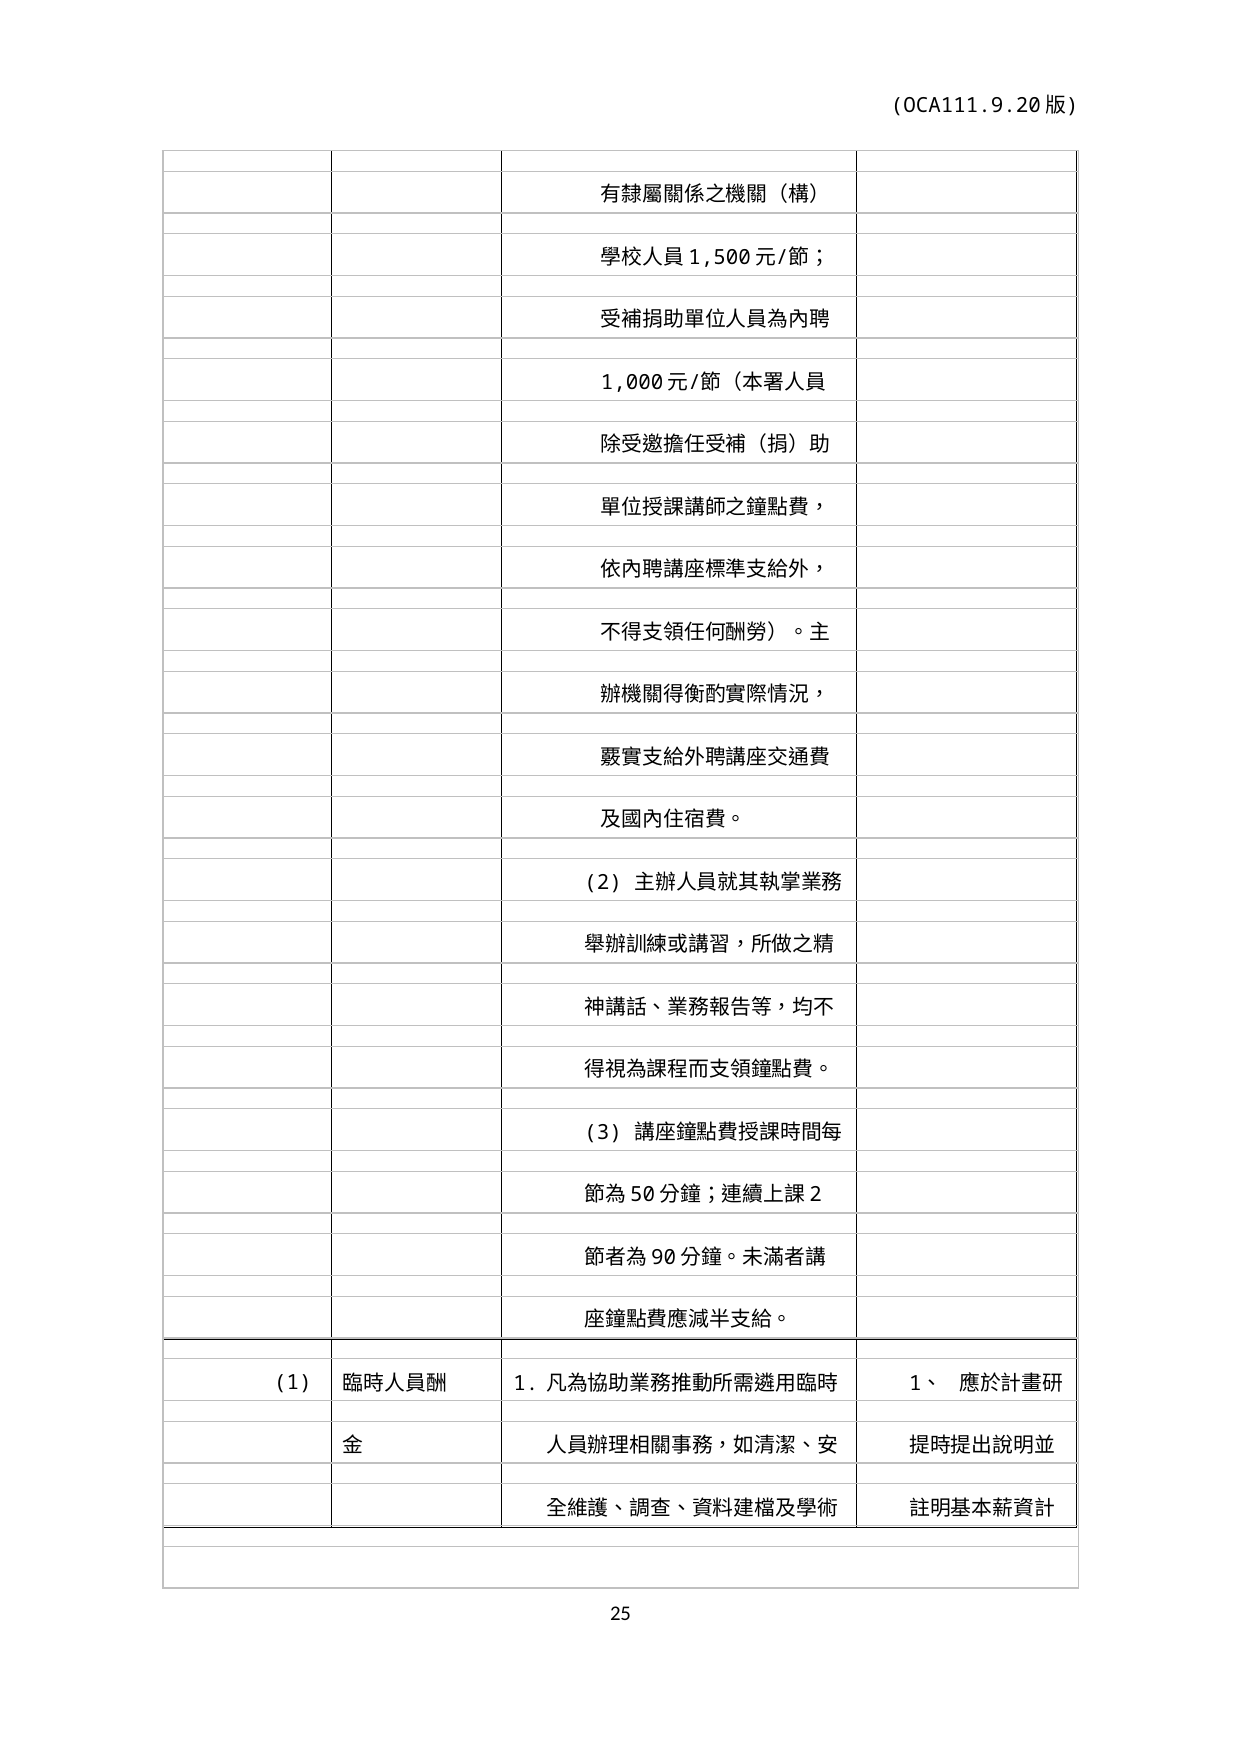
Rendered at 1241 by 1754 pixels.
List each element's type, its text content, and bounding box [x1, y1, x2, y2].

table_cell 凡公務所需辦理具專業性事務，並依作業量計算給付之費用，如出席會議、專業審查、演講或授課、撰稿、審稿、表演等屬之。 出席費:指委請專家、學者 出席機關學校相關會議提供專業諮詢意見所支給之出席費屬之。 上限2,500元/次，視會議諮詢性質及業務繁簡程度支給。核銷時檢附開會通知及會議簽到紀錄影本。 出席一般經常性之會議、受補（捐）助單位、本署人員及應邀機關指派出席之代表，不得支領出席費。 稿費：依中央政府各機關學校稿費支給基準辦理。 稿費：須檢附稿件影本，並於單據上註明字數，但撰寫本計畫之成果報告或發表之論文、受補（捐)助單位之訓詞或講稿或處理與本身業務（包括辦理補助計畫、委辦計畫及受補助計畫）有關文件資料（包括召開會議之資料）之撰稿、譯稿、編稿等工作、本署及受補（捐）助單位之人員，不得支給。 審查費：審查費之報銷需於單據上註明按件或按字（須列明字數）計支。本署及受補（捐）助單位之人員，不得支給。 講座鐘點費： 外聘專家學者上限2,000元/節；外聘與主辦或訓練機關（構）學校有隸屬關係之機關（構）學校人員1,500元/節；受補捐助單位人員為內聘1,000元/節（本署人員除受邀擔任受補（捐）助單位授課講師之鐘點費，依內聘講座標準支給外，不得支領任何酬勞）。主辦機關得衡酌實際情況，覈實支給外聘講座交通費及國內住宿費。 主辦人員就其執掌業務舉辦訓練或講習，所做之精神講話、業務報告等，均不得視為課程而支領鐘點費。 講座鐘點費授課時間每節為50分鐘；連續上課2節者為90分鐘。未滿者講座鐘點費應減半支給。 [502, 1172, 856, 1212]
table_cell [332, 1401, 501, 1421]
table_cell [164, 672, 331, 712]
table_cell [164, 547, 331, 587]
table_cell 凡公務所需辦理具專業性事務，並依作業量計算給付之費用，如出席會議、專業審查、演講或授課、撰稿、審稿、表演等屬之。 出席費:指委請專家、學者 出席機關學校相關會議提供專業諮詢意見所支給之出席費屬之。 上限2,500元/次，視會議諮詢性質及業務繁簡程度支給。核銷時檢附開會通知及會議簽到紀錄影本。 出席一般經常性之會議、受補（捐）助單位、本署人員及應邀機關指派出席之代表，不得支領出席費。 稿費：依中央政府各機關學校稿費支給基準辦理。 稿費：須檢附稿件影本，並於單據上註明字數，但撰寫本計畫之成果報告或發表之論文、受補（捐)助單位之訓詞或講稿或處理與本身業務（包括辦理補助計畫、委辦計畫及受補助計畫）有關文件資料（包括召開會議之資料）之撰稿、譯稿、編稿等工作、本署及受補（捐）助單位之人員，不得支給。 審查費：審查費之報銷需於單據上註明按件或按字（須列明字數）計支。本署及受補（捐）助單位之人員，不得支給。 講座鐘點費： 外聘專家學者上限2,000元/節；外聘與主辦或訓練機關（構）學校有隸屬關係之機關（構）學校人員1,500元/節；受補捐助單位人員為內聘1,000元/節（本署人員除受邀擔任受補（捐）助單位授課講師之鐘點費，依內聘講座標準支給外，不得支領任何酬勞）。主辦機關得衡酌實際情況，覈實支給外聘講座交通費及國內住宿費。 主辦人員就其執掌業務舉辦訓練或講習，所做之精神講話、業務報告等，均不得視為課程而支領鐘點費。 講座鐘點費授課時間每節為50分鐘；連續上課2節者為90分鐘。未滿者講座鐘點費應減半支給。 [502, 1297, 856, 1337]
table_cell 凡公務所需辦理具專業性事務，並依作業量計算給付之費用，如出席會議、專業審查、演講或授課、撰稿、審稿、表演等屬之。 出席費:指委請專家、學者 出席機關學校相關會議提供專業諮詢意見所支給之出席費屬之。 上限2,500元/次，視會議諮詢性質及業務繁簡程度支給。核銷時檢附開會通知及會議簽到紀錄影本。 出席一般經常性之會議、受補（捐）助單位、本署人員及應邀機關指派出席之代表，不得支領出席費。 稿費：依中央政府各機關學校稿費支給基準辦理。 稿費：須檢附稿件影本，並於單據上註明字數，但撰寫本計畫之成果報告或發表之論文、受補（捐)助單位之訓詞或講稿或處理與本身業務（包括辦理補助計畫、委辦計畫及受補助計畫）有關文件資料（包括召開會議之資料）之撰稿、譯稿、編稿等工作、本署及受補（捐）助單位之人員，不得支給。 審查費：審查費之報銷需於單據上註明按件或按字（須列明字數）計支。本署及受補（捐）助單位之人員，不得支給。 講座鐘點費： 外聘專家學者上限2,000元/節；外聘與主辦或訓練機關（構）學校有隸屬關係之機關（構）學校人員1,500元/節；受補捐助單位人員為內聘1,000元/節（本署人員除受邀擔任受補（捐）助單位授課講師之鐘點費，依內聘講座標準支給外，不得支領任何酬勞）。主辦機關得衡酌實際情況，覈實支給外聘講座交通費及國內住宿費。 主辦人員就其執掌業務舉辦訓練或講習，所做之精神講話、業務報告等，均不得視為課程而支領鐘點費。 講座鐘點費授課時間每節為50分鐘；連續上課2節者為90分鐘。未滿者講座鐘點費應減半支給。 [502, 297, 856, 337]
table_cell [332, 1297, 501, 1337]
table_cell [164, 922, 331, 962]
table_cell 臨時人員酬 [332, 1359, 501, 1400]
table_cell [857, 984, 1076, 1025]
table_cell 應於計畫研提時提出說明並註明基本薪資計算基礎，依工作內容及性質核實編列。 請依規定自行辦理年度扣繳及所得申報事宜。 [857, 1422, 1076, 1462]
table_cell [164, 734, 331, 775]
table_cell [857, 1297, 1076, 1337]
table_cell 凡公務所需辦理具專業性事務，並依作業量計算給付之費用，如出席會議、專業審查、演講或授課、撰稿、審稿、表演等屬之。 出席費:指委請專家、學者 出席機關學校相關會議提供專業諮詢意見所支給之出席費屬之。 上限2,500元/次，視會議諮詢性質及業務繁簡程度支給。核銷時檢附開會通知及會議簽到紀錄影本。 出席一般經常性之會議、受補（捐）助單位、本署人員及應邀機關指派出席之代表，不得支領出席費。 稿費：依中央政府各機關學校稿費支給基準辦理。 稿費：須檢附稿件影本，並於單據上註明字數，但撰寫本計畫之成果報告或發表之論文、受補（捐)助單位之訓詞或講稿或處理與本身業務（包括辦理補助計畫、委辦計畫及受補助計畫）有關文件資料（包括召開會議之資料）之撰稿、譯稿、編稿等工作、本署及受補（捐）助單位之人員，不得支給。 審查費：審查費之報銷需於單據上註明按件或按字（須列明字數）計支。本署及受補（捐）助單位之人員，不得支給。 講座鐘點費： 外聘專家學者上限2,000元/節；外聘與主辦或訓練機關（構）學校有隸屬關係之機關（構）學校人員1,500元/節；受補捐助單位人員為內聘1,000元/節（本署人員除受邀擔任受補（捐）助單位授課講師之鐘點費，依內聘講座標準支給外，不得支領任何酬勞）。主辦機關得衡酌實際情況，覈實支給外聘講座交通費及國內住宿費。 主辦人員就其執掌業務舉辦訓練或講習，所做之精神講話、業務報告等，均不得視為課程而支領鐘點費。 講座鐘點費授課時間每節為50分鐘；連續上課2節者為90分鐘。未滿者講座鐘點費應減半支給。 [502, 984, 856, 1025]
table_cell [332, 359, 501, 400]
table_cell [164, 422, 331, 462]
table_cell [164, 1401, 331, 1421]
table_cell [332, 297, 501, 337]
table_cell [332, 234, 501, 275]
table_cell [332, 859, 501, 900]
table_cell [332, 589, 501, 608]
table_cell 凡公務所需辦理具專業性事務，並依作業量計算給付之費用，如出席會議、專業審查、演講或授課、撰稿、審稿、表演等屬之。 出席費:指委請專家、學者 出席機關學校相關會議提供專業諮詢意見所支給之出席費屬之。 上限2,500元/次，視會議諮詢性質及業務繁簡程度支給。核銷時檢附開會通知及會議簽到紀錄影本。 出席一般經常性之會議、受補（捐）助單位、本署人員及應邀機關指派出席之代表，不得支領出席費。 稿費：依中央政府各機關學校稿費支給基準辦理。 稿費：須檢附稿件影本，並於單據上註明字數，但撰寫本計畫之成果報告或發表之論文、受補（捐)助單位之訓詞或講稿或處理與本身業務（包括辦理補助計畫、委辦計畫及受補助計畫）有關文件資料（包括召開會議之資料）之撰稿、譯稿、編稿等工作、本署及受補（捐）助單位之人員，不得支給。 審查費：審查費之報銷需於單據上註明按件或按字（須列明字數）計支。本署及受補（捐）助單位之人員，不得支給。 講座鐘點費： 外聘專家學者上限2,000元/節；外聘與主辦或訓練機關（構）學校有隸屬關係之機關（構）學校人員1,500元/節；受補捐助單位人員為內聘1,000元/節（本署人員除受邀擔任受補（捐）助單位授課講師之鐘點費，依內聘講座標準支給外，不得支領任何酬勞）。主辦機關得衡酌實際情況，覈實支給外聘講座交通費及國內住宿費。 主辦人員就其執掌業務舉辦訓練或講習，所做之精神講話、業務報告等，均不得視為課程而支領鐘點費。 講座鐘點費授課時間每節為50分鐘；連續上課2節者為90分鐘。未滿者講座鐘點費應減半支給。 [502, 609, 856, 650]
table_cell [332, 1340, 501, 1358]
table_cell [857, 484, 1076, 525]
table_cell [332, 1234, 501, 1275]
table_cell 凡公務所需辦理具專業性事務，並依作業量計算給付之費用，如出席會議、專業審查、演講或授課、撰稿、審稿、表演等屬之。 出席費:指委請專家、學者 出席機關學校相關會議提供專業諮詢意見所支給之出席費屬之。 上限2,500元/次，視會議諮詢性質及業務繁簡程度支給。核銷時檢附開會通知及會議簽到紀錄影本。 出席一般經常性之會議、受補（捐）助單位、本署人員及應邀機關指派出席之代表，不得支領出席費。 稿費：依中央政府各機關學校稿費支給基準辦理。 稿費：須檢附稿件影本，並於單據上註明字數，但撰寫本計畫之成果報告或發表之論文、受補（捐)助單位之訓詞或講稿或處理與本身業務（包括辦理補助計畫、委辦計畫及受補助計畫）有關文件資料（包括召開會議之資料）之撰稿、譯稿、編稿等工作、本署及受補（捐）助單位之人員，不得支給。 審查費：審查費之報銷需於單據上註明按件或按字（須列明字數）計支。本署及受補（捐）助單位之人員，不得支給。 講座鐘點費： 外聘專家學者上限2,000元/節；外聘與主辦或訓練機關（構）學校有隸屬關係之機關（構）學校人員1,500元/節；受補捐助單位人員為內聘1,000元/節（本署人員除受邀擔任受補（捐）助單位授課講師之鐘點費，依內聘講座標準支給外，不得支領任何酬勞）。主辦機關得衡酌實際情況，覈實支給外聘講座交通費及國內住宿費。 主辦人員就其執掌業務舉辦訓練或講習，所做之精神講話、業務報告等，均不得視為課程而支領鐘點費。 講座鐘點費授課時間每節為50分鐘；連續上課2節者為90分鐘。未滿者講座鐘點費應減半支給。 [502, 1109, 856, 1150]
table_cell [332, 839, 501, 858]
table_cell [857, 776, 1076, 796]
table_cell [164, 776, 331, 796]
table_cell [857, 1151, 1076, 1171]
table_cell [332, 1214, 501, 1233]
table_cell [164, 714, 331, 733]
table_cell [164, 526, 331, 546]
table_cell [164, 609, 331, 650]
table_cell [857, 797, 1076, 837]
table_cell [857, 339, 1076, 358]
table_cell [332, 214, 501, 233]
table_cell 凡為協助業務推動所需遴用臨時人員辦理相關事務，如清潔、安全維護、調查、資料建檔及學術研究等工作所給付之費用屬之。 薪資不得低於勞動基準法所訂之最低基本工資或時薪標準。 核銷時應檢附工資收據或印領清冊，詳細註明供作日期及內容，並應檢附臨時雇工出勤紀錄，且須經由受補（捐）助單位權責人員簽署證明。 補（捐）助計畫之業務推動屬受補（捐）助單位之本職工作，受補（捐）助單位人員不得支領。 [502, 1359, 856, 1400]
table_cell 凡公務所需辦理具專業性事務，並依作業量計算給付之費用，如出席會議、專業審查、演講或授課、撰稿、審稿、表演等屬之。 出席費:指委請專家、學者 出席機關學校相關會議提供專業諮詢意見所支給之出席費屬之。 上限2,500元/次，視會議諮詢性質及業務繁簡程度支給。核銷時檢附開會通知及會議簽到紀錄影本。 出席一般經常性之會議、受補（捐）助單位、本署人員及應邀機關指派出席之代表，不得支領出席費。 稿費：依中央政府各機關學校稿費支給基準辦理。 稿費：須檢附稿件影本，並於單據上註明字數，但撰寫本計畫之成果報告或發表之論文、受補（捐)助單位之訓詞或講稿或處理與本身業務（包括辦理補助計畫、委辦計畫及受補助計畫）有關文件資料（包括召開會議之資料）之撰稿、譯稿、編稿等工作、本署及受補（捐）助單位之人員，不得支給。 審查費：審查費之報銷需於單據上註明按件或按字（須列明字數）計支。本署及受補（捐）助單位之人員，不得支給。 講座鐘點費： 外聘專家學者上限2,000元/節；外聘與主辦或訓練機關（構）學校有隸屬關係之機關（構）學校人員1,500元/節；受補捐助單位人員為內聘1,000元/節（本署人員除受邀擔任受補（捐）助單位授課講師之鐘點費，依內聘講座標準支給外，不得支領任何酬勞）。主辦機關得衡酌實際情況，覈實支給外聘講座交通費及國內住宿費。 主辦人員就其執掌業務舉辦訓練或講習，所做之精神講話、業務報告等，均不得視為課程而支領鐘點費。 講座鐘點費授課時間每節為50分鐘；連續上課2節者為90分鐘。未滿者講座鐘點費應減半支給。 [502, 1234, 856, 1275]
table_cell [332, 151, 501, 171]
table_cell [332, 422, 501, 462]
table_cell 凡公務所需辦理具專業性事務，並依作業量計算給付之費用，如出席會議、專業審查、演講或授課、撰稿、審稿、表演等屬之。 出席費:指委請專家、學者 出席機關學校相關會議提供專業諮詢意見所支給之出席費屬之。 上限2,500元/次，視會議諮詢性質及業務繁簡程度支給。核銷時檢附開會通知及會議簽到紀錄影本。 出席一般經常性之會議、受補（捐）助單位、本署人員及應邀機關指派出席之代表，不得支領出席費。 稿費：依中央政府各機關學校稿費支給基準辦理。 稿費：須檢附稿件影本，並於單據上註明字數，但撰寫本計畫之成果報告或發表之論文、受補（捐)助單位之訓詞或講稿或處理與本身業務（包括辦理補助計畫、委辦計畫及受補助計畫）有關文件資料（包括召開會議之資料）之撰稿、譯稿、編稿等工作、本署及受補（捐）助單位之人員，不得支給。 審查費：審查費之報銷需於單據上註明按件或按字（須列明字數）計支。本署及受補（捐）助單位之人員，不得支給。 講座鐘點費： 外聘專家學者上限2,000元/節；外聘與主辦或訓練機關（構）學校有隸屬關係之機關（構）學校人員1,500元/節；受補捐助單位人員為內聘1,000元/節（本署人員除受邀擔任受補（捐）助單位授課講師之鐘點費，依內聘講座標準支給外，不得支領任何酬勞）。主辦機關得衡酌實際情況，覈實支給外聘講座交通費及國內住宿費。 主辦人員就其執掌業務舉辦訓練或講習，所做之精神講話、業務報告等，均不得視為課程而支領鐘點費。 講座鐘點費授課時間每節為50分鐘；連續上課2節者為90分鐘。未滿者講座鐘點費應減半支給。 [502, 547, 856, 587]
table_cell [164, 1484, 331, 1525]
table_cell [164, 839, 331, 858]
table_cell [332, 901, 501, 921]
table_cell [164, 1151, 331, 1171]
table_cell [857, 1109, 1076, 1150]
table_cell [332, 964, 501, 983]
table_cell [857, 547, 1076, 587]
table_cell [857, 922, 1076, 962]
table_cell [164, 964, 331, 983]
table_cell [857, 526, 1076, 546]
table_cell 凡公務所需辦理具專業性事務，並依作業量計算給付之費用，如出席會議、專業審查、演講或授課、撰稿、審稿、表演等屬之。 出席費:指委請專家、學者 出席機關學校相關會議提供專業諮詢意見所支給之出席費屬之。 上限2,500元/次，視會議諮詢性質及業務繁簡程度支給。核銷時檢附開會通知及會議簽到紀錄影本。 出席一般經常性之會議、受補（捐）助單位、本署人員及應邀機關指派出席之代表，不得支領出席費。 稿費：依中央政府各機關學校稿費支給基準辦理。 稿費：須檢附稿件影本，並於單據上註明字數，但撰寫本計畫之成果報告或發表之論文、受補（捐)助單位之訓詞或講稿或處理與本身業務（包括辦理補助計畫、委辦計畫及受補助計畫）有關文件資料（包括召開會議之資料）之撰稿、譯稿、編稿等工作、本署及受補（捐）助單位之人員，不得支給。 審查費：審查費之報銷需於單據上註明按件或按字（須列明字數）計支。本署及受補（捐）助單位之人員，不得支給。 講座鐘點費： 外聘專家學者上限2,000元/節；外聘與主辦或訓練機關（構）學校有隸屬關係之機關（構）學校人員1,500元/節；受補捐助單位人員為內聘1,000元/節（本署人員除受邀擔任受補（捐）助單位授課講師之鐘點費，依內聘講座標準支給外，不得支領任何酬勞）。主辦機關得衡酌實際情況，覈實支給外聘講座交通費及國內住宿費。 主辦人員就其執掌業務舉辦訓練或講習，所做之精神講話、業務報告等，均不得視為課程而支領鐘點費。 講座鐘點費授課時間每節為50分鐘；連續上課2節者為90分鐘。未滿者講座鐘點費應減半支給。 [502, 922, 856, 962]
table_cell 凡公務所需辦理具專業性事務，並依作業量計算給付之費用，如出席會議、專業審查、演講或授課、撰稿、審稿、表演等屬之。 出席費:指委請專家、學者 出席機關學校相關會議提供專業諮詢意見所支給之出席費屬之。 上限2,500元/次，視會議諮詢性質及業務繁簡程度支給。核銷時檢附開會通知及會議簽到紀錄影本。 出席一般經常性之會議、受補（捐）助單位、本署人員及應邀機關指派出席之代表，不得支領出席費。 稿費：依中央政府各機關學校稿費支給基準辦理。 稿費：須檢附稿件影本，並於單據上註明字數，但撰寫本計畫之成果報告或發表之論文、受補（捐)助單位之訓詞或講稿或處理與本身業務（包括辦理補助計畫、委辦計畫及受補助計畫）有關文件資料（包括召開會議之資料）之撰稿、譯稿、編稿等工作、本署及受補（捐）助單位之人員，不得支給。 審查費：審查費之報銷需於單據上註明按件或按字（須列明字數）計支。本署及受補（捐）助單位之人員，不得支給。 講座鐘點費： 外聘專家學者上限2,000元/節；外聘與主辦或訓練機關（構）學校有隸屬關係之機關（構）學校人員1,500元/節；受補捐助單位人員為內聘1,000元/節（本署人員除受邀擔任受補（捐）助單位授課講師之鐘點費，依內聘講座標準支給外，不得支領任何酬勞）。主辦機關得衡酌實際情況，覈實支給外聘講座交通費及國內住宿費。 主辦人員就其執掌業務舉辦訓練或講習，所做之精神講話、業務報告等，均不得視為課程而支領鐘點費。 講座鐘點費授課時間每節為50分鐘；連續上課2節者為90分鐘。未滿者講座鐘點費應減半支給。 [502, 359, 856, 400]
table_cell [332, 547, 501, 587]
table_cell [857, 651, 1076, 671]
table_cell 凡公務所需辦理具專業性事務，並依作業量計算給付之費用，如出席會議、專業審查、演講或授課、撰稿、審稿、表演等屬之。 出席費:指委請專家、學者 出席機關學校相關會議提供專業諮詢意見所支給之出席費屬之。 上限2,500元/次，視會議諮詢性質及業務繁簡程度支給。核銷時檢附開會通知及會議簽到紀錄影本。 出席一般經常性之會議、受補（捐）助單位、本署人員及應邀機關指派出席之代表，不得支領出席費。 稿費：依中央政府各機關學校稿費支給基準辦理。 稿費：須檢附稿件影本，並於單據上註明字數，但撰寫本計畫之成果報告或發表之論文、受補（捐)助單位之訓詞或講稿或處理與本身業務（包括辦理補助計畫、委辦計畫及受補助計畫）有關文件資料（包括召開會議之資料）之撰稿、譯稿、編稿等工作、本署及受補（捐）助單位之人員，不得支給。 審查費：審查費之報銷需於單據上註明按件或按字（須列明字數）計支。本署及受補（捐）助單位之人員，不得支給。 講座鐘點費： 外聘專家學者上限2,000元/節；外聘與主辦或訓練機關（構）學校有隸屬關係之機關（構）學校人員1,500元/節；受補捐助單位人員為內聘1,000元/節（本署人員除受邀擔任受補（捐）助單位授課講師之鐘點費，依內聘講座標準支給外，不得支領任何酬勞）。主辦機關得衡酌實際情況，覈實支給外聘講座交通費及國內住宿費。 主辦人員就其執掌業務舉辦訓練或講習，所做之精神講話、業務報告等，均不得視為課程而支領鐘點費。 講座鐘點費授課時間每節為50分鐘；連續上課2節者為90分鐘。未滿者講座鐘點費應減半支給。 [502, 672, 856, 712]
table_cell [332, 651, 501, 671]
table_cell [332, 401, 501, 421]
table_cell [164, 234, 331, 275]
table_cell [332, 484, 501, 525]
table_cell [857, 609, 1076, 650]
table_cell [332, 1172, 501, 1212]
table_cell 凡為協助業務推動所需遴用臨時人員辦理相關事務，如清潔、安全維護、調查、資料建檔及學術研究等工作所給付之費用屬之。 薪資不得低於勞動基準法所訂之最低基本工資或時薪標準。 核銷時應檢附工資收據或印領清冊，詳細註明供作日期及內容，並應檢附臨時雇工出勤紀錄，且須經由受補（捐）助單位權責人員簽署證明。 補（捐）助計畫之業務推動屬受補（捐）助單位之本職工作，受補（捐）助單位人員不得支領。 [502, 1422, 856, 1462]
table_cell [164, 297, 331, 337]
table_cell [164, 1234, 331, 1275]
table_cell [857, 276, 1076, 296]
table_cell [164, 1359, 331, 1400]
table_cell [857, 1234, 1076, 1275]
table_cell [857, 297, 1076, 337]
table_cell [332, 1276, 501, 1296]
table_cell [164, 214, 331, 233]
table_cell [857, 714, 1076, 733]
table_cell 凡公務所需辦理具專業性事務，並依作業量計算給付之費用，如出席會議、專業審查、演講或授課、撰稿、審稿、表演等屬之。 出席費:指委請專家、學者 出席機關學校相關會議提供專業諮詢意見所支給之出席費屬之。 上限2,500元/次，視會議諮詢性質及業務繁簡程度支給。核銷時檢附開會通知及會議簽到紀錄影本。 出席一般經常性之會議、受補（捐）助單位、本署人員及應邀機關指派出席之代表，不得支領出席費。 稿費：依中央政府各機關學校稿費支給基準辦理。 稿費：須檢附稿件影本，並於單據上註明字數，但撰寫本計畫之成果報告或發表之論文、受補（捐)助單位之訓詞或講稿或處理與本身業務（包括辦理補助計畫、委辦計畫及受補助計畫）有關文件資料（包括召開會議之資料）之撰稿、譯稿、編稿等工作、本署及受補（捐）助單位之人員，不得支給。 審查費：審查費之報銷需於單據上註明按件或按字（須列明字數）計支。本署及受補（捐）助單位之人員，不得支給。 講座鐘點費： 外聘專家學者上限2,000元/節；外聘與主辦或訓練機關（構）學校有隸屬關係之機關（構）學校人員1,500元/節；受補捐助單位人員為內聘1,000元/節（本署人員除受邀擔任受補（捐）助單位授課講師之鐘點費，依內聘講座標準支給外，不得支領任何酬勞）。主辦機關得衡酌實際情況，覈實支給外聘講座交通費及國內住宿費。 主辦人員就其執掌業務舉辦訓練或講習，所做之精神講話、業務報告等，均不得視為課程而支領鐘點費。 講座鐘點費授課時間每節為50分鐘；連續上課2節者為90分鐘。未滿者講座鐘點費應減半支給。 [502, 797, 856, 837]
table_cell [164, 1109, 331, 1150]
table_cell [164, 901, 331, 921]
table_cell [164, 1026, 331, 1046]
table_cell [332, 734, 501, 775]
table_cell [332, 339, 501, 358]
table_cell [332, 1047, 501, 1087]
table_cell [164, 1340, 331, 1358]
table_cell [857, 964, 1076, 983]
table_cell [332, 672, 501, 712]
table_cell [332, 1151, 501, 1171]
table_cell [857, 839, 1076, 858]
table_cell [332, 172, 501, 212]
table_cell [857, 901, 1076, 921]
table_cell [164, 359, 331, 400]
table_cell [857, 401, 1076, 421]
table_cell [164, 1047, 331, 1087]
table_cell [332, 609, 501, 650]
table_cell [164, 339, 331, 358]
table_cell 凡公務所需辦理具專業性事務，並依作業量計算給付之費用，如出席會議、專業審查、演講或授課、撰稿、審稿、表演等屬之。 出席費:指委請專家、學者 出席機關學校相關會議提供專業諮詢意見所支給之出席費屬之。 上限2,500元/次，視會議諮詢性質及業務繁簡程度支給。核銷時檢附開會通知及會議簽到紀錄影本。 出席一般經常性之會議、受補（捐）助單位、本署人員及應邀機關指派出席之代表，不得支領出席費。 稿費：依中央政府各機關學校稿費支給基準辦理。 稿費：須檢附稿件影本，並於單據上註明字數，但撰寫本計畫之成果報告或發表之論文、受補（捐)助單位之訓詞或講稿或處理與本身業務（包括辦理補助計畫、委辦計畫及受補助計畫）有關文件資料（包括召開會議之資料）之撰稿、譯稿、編稿等工作、本署及受補（捐）助單位之人員，不得支給。 審查費：審查費之報銷需於單據上註明按件或按字（須列明字數）計支。本署及受補（捐）助單位之人員，不得支給。 講座鐘點費： 外聘專家學者上限2,000元/節；外聘與主辦或訓練機關（構）學校有隸屬關係之機關（構）學校人員1,500元/節；受補捐助單位人員為內聘1,000元/節（本署人員除受邀擔任受補（捐）助單位授課講師之鐘點費，依內聘講座標準支給外，不得支領任何酬勞）。主辦機關得衡酌實際情況，覈實支給外聘講座交通費及國內住宿費。 主辦人員就其執掌業務舉辦訓練或講習，所做之精神講話、業務報告等，均不得視為課程而支領鐘點費。 講座鐘點費授課時間每節為50分鐘；連續上課2節者為90分鐘。未滿者講座鐘點費應減半支給。 [502, 734, 856, 775]
table_cell [332, 714, 501, 733]
table_cell [857, 1026, 1076, 1046]
table_cell [857, 1172, 1076, 1212]
table_cell [164, 1214, 331, 1233]
table_cell [332, 1089, 501, 1108]
table_cell [164, 651, 331, 671]
table_cell [164, 464, 331, 483]
table_cell [164, 1422, 331, 1462]
table_cell [332, 1464, 501, 1483]
table_cell [857, 672, 1076, 712]
table_cell [164, 1464, 331, 1483]
table_cell [164, 401, 331, 421]
table_cell [857, 464, 1076, 483]
table_cell [164, 1089, 331, 1108]
table_cell [164, 1276, 331, 1296]
table_cell 應於計畫研提時提出說明並註明基本薪資計算基礎，依工作內容及性質核實編列。 請依規定自行辦理年度扣繳及所得申報事宜。 [857, 1484, 1076, 1525]
table_cell [332, 526, 501, 546]
table_cell 應於計畫研提時提出說明並註明基本薪資計算基礎，依工作內容及性質核實編列。 請依規定自行辦理年度扣繳及所得申報事宜。 [857, 1359, 1076, 1400]
table_cell [857, 1047, 1076, 1087]
table_cell 凡公務所需辦理具專業性事務，並依作業量計算給付之費用，如出席會議、專業審查、演講或授課、撰稿、審稿、表演等屬之。 出席費:指委請專家、學者 出席機關學校相關會議提供專業諮詢意見所支給之出席費屬之。 上限2,500元/次，視會議諮詢性質及業務繁簡程度支給。核銷時檢附開會通知及會議簽到紀錄影本。 出席一般經常性之會議、受補（捐）助單位、本署人員及應邀機關指派出席之代表，不得支領出席費。 稿費：依中央政府各機關學校稿費支給基準辦理。 稿費：須檢附稿件影本，並於單據上註明字數，但撰寫本計畫之成果報告或發表之論文、受補（捐)助單位之訓詞或講稿或處理與本身業務（包括辦理補助計畫、委辦計畫及受補助計畫）有關文件資料（包括召開會議之資料）之撰稿、譯稿、編稿等工作、本署及受補（捐）助單位之人員，不得支給。 審查費：審查費之報銷需於單據上註明按件或按字（須列明字數）計支。本署及受補（捐）助單位之人員，不得支給。 講座鐘點費： 外聘專家學者上限2,000元/節；外聘與主辦或訓練機關（構）學校有隸屬關係之機關（構）學校人員1,500元/節；受補捐助單位人員為內聘1,000元/節（本署人員除受邀擔任受補（捐）助單位授課講師之鐘點費，依內聘講座標準支給外，不得支領任何酬勞）。主辦機關得衡酌實際情況，覈實支給外聘講座交通費及國內住宿費。 主辦人員就其執掌業務舉辦訓練或講習，所做之精神講話、業務報告等，均不得視為課程而支領鐘點費。 講座鐘點費授課時間每節為50分鐘；連續上課2節者為90分鐘。未滿者講座鐘點費應減半支給。 [502, 484, 856, 525]
table_cell 凡為協助業務推動所需遴用臨時人員辦理相關事務，如清潔、安全維護、調查、資料建檔及學術研究等工作所給付之費用屬之。 薪資不得低於勞動基準法所訂之最低基本工資或時薪標準。 核銷時應檢附工資收據或印領清冊，詳細註明供作日期及內容，並應檢附臨時雇工出勤紀錄，且須經由受補（捐）助單位權責人員簽署證明。 補（捐）助計畫之業務推動屬受補（捐）助單位之本職工作，受補（捐）助單位人員不得支領。 [502, 1340, 856, 1358]
table_cell [857, 234, 1076, 275]
table_cell [332, 1026, 501, 1046]
table_cell 凡公務所需辦理具專業性事務，並依作業量計算給付之費用，如出席會議、專業審查、演講或授課、撰稿、審稿、表演等屬之。 出席費:指委請專家、學者 出席機關學校相關會議提供專業諮詢意見所支給之出席費屬之。 上限2,500元/次，視會議諮詢性質及業務繁簡程度支給。核銷時檢附開會通知及會議簽到紀錄影本。 出席一般經常性之會議、受補（捐）助單位、本署人員及應邀機關指派出席之代表，不得支領出席費。 稿費：依中央政府各機關學校稿費支給基準辦理。 稿費：須檢附稿件影本，並於單據上註明字數，但撰寫本計畫之成果報告或發表之論文、受補（捐)助單位之訓詞或講稿或處理與本身業務（包括辦理補助計畫、委辦計畫及受補助計畫）有關文件資料（包括召開會議之資料）之撰稿、譯稿、編稿等工作、本署及受補（捐）助單位之人員，不得支給。 審查費：審查費之報銷需於單據上註明按件或按字（須列明字數）計支。本署及受補（捐）助單位之人員，不得支給。 講座鐘點費： 外聘專家學者上限2,000元/節；外聘與主辦或訓練機關（構）學校有隸屬關係之機關（構）學校人員1,500元/節；受補捐助單位人員為內聘1,000元/節（本署人員除受邀擔任受補（捐）助單位授課講師之鐘點費，依內聘講座標準支給外，不得支領任何酬勞）。主辦機關得衡酌實際情況，覈實支給外聘講座交通費及國內住宿費。 主辦人員就其執掌業務舉辦訓練或講習，所做之精神講話、業務報告等，均不得視為課程而支領鐘點費。 講座鐘點費授課時間每節為50分鐘；連續上課2節者為90分鐘。未滿者講座鐘點費應減半支給。 [502, 422, 856, 462]
table_cell [857, 359, 1076, 400]
table_cell [164, 151, 331, 171]
table_cell 凡為協助業務推動所需遴用臨時人員辦理相關事務，如清潔、安全維護、調查、資料建檔及學術研究等工作所給付之費用屬之。 薪資不得低於勞動基準法所訂之最低基本工資或時薪標準。 核銷時應檢附工資收據或印領清冊，詳細註明供作日期及內容，並應檢附臨時雇工出勤紀錄，且須經由受補（捐）助單位權責人員簽署證明。 補（捐）助計畫之業務推動屬受補（捐）助單位之本職工作，受補（捐）助單位人員不得支領。 [502, 1464, 856, 1483]
table_cell [164, 797, 331, 837]
table_cell [857, 151, 1076, 171]
table_cell [164, 1297, 331, 1337]
table_cell [857, 214, 1076, 233]
table_cell [332, 776, 501, 796]
table_cell [164, 172, 331, 212]
table_cell [164, 859, 331, 900]
table_cell [857, 172, 1076, 212]
table_cell [332, 1484, 501, 1525]
table_cell [332, 1109, 501, 1150]
table_cell 凡公務所需辦理具專業性事務，並依作業量計算給付之費用，如出席會議、專業審查、演講或授課、撰稿、審稿、表演等屬之。 出席費:指委請專家、學者 出席機關學校相關會議提供專業諮詢意見所支給之出席費屬之。 上限2,500元/次，視會議諮詢性質及業務繁簡程度支給。核銷時檢附開會通知及會議簽到紀錄影本。 出席一般經常性之會議、受補（捐）助單位、本署人員及應邀機關指派出席之代表，不得支領出席費。 稿費：依中央政府各機關學校稿費支給基準辦理。 稿費：須檢附稿件影本，並於單據上註明字數，但撰寫本計畫之成果報告或發表之論文、受補（捐)助單位之訓詞或講稿或處理與本身業務（包括辦理補助計畫、委辦計畫及受補助計畫）有關文件資料（包括召開會議之資料）之撰稿、譯稿、編稿等工作、本署及受補（捐）助單位之人員，不得支給。 審查費：審查費之報銷需於單據上註明按件或按字（須列明字數）計支。本署及受補（捐）助單位之人員，不得支給。 講座鐘點費： 外聘專家學者上限2,000元/節；外聘與主辦或訓練機關（構）學校有隸屬關係之機關（構）學校人員1,500元/節；受補捐助單位人員為內聘1,000元/節（本署人員除受邀擔任受補（捐）助單位授課講師之鐘點費，依內聘講座標準支給外，不得支領任何酬勞）。主辦機關得衡酌實際情況，覈實支給外聘講座交通費及國內住宿費。 主辦人員就其執掌業務舉辦訓練或講習，所做之精神講話、業務報告等，均不得視為課程而支領鐘點費。 講座鐘點費授課時間每節為50分鐘；連續上課2節者為90分鐘。未滿者講座鐘點費應減半支給。 [502, 859, 856, 900]
table_cell 凡公務所需辦理具專業性事務，並依作業量計算給付之費用，如出席會議、專業審查、演講或授課、撰稿、審稿、表演等屬之。 出席費:指委請專家、學者 出席機關學校相關會議提供專業諮詢意見所支給之出席費屬之。 上限2,500元/次，視會議諮詢性質及業務繁簡程度支給。核銷時檢附開會通知及會議簽到紀錄影本。 出席一般經常性之會議、受補（捐）助單位、本署人員及應邀機關指派出席之代表，不得支領出席費。 稿費：依中央政府各機關學校稿費支給基準辦理。 稿費：須檢附稿件影本，並於單據上註明字數，但撰寫本計畫之成果報告或發表之論文、受補（捐)助單位之訓詞或講稿或處理與本身業務（包括辦理補助計畫、委辦計畫及受補助計畫）有關文件資料（包括召開會議之資料）之撰稿、譯稿、編稿等工作、本署及受補（捐）助單位之人員，不得支給。 審查費：審查費之報銷需於單據上註明按件或按字（須列明字數）計支。本署及受補（捐）助單位之人員，不得支給。 講座鐘點費： 外聘專家學者上限2,000元/節；外聘與主辦或訓練機關（構）學校有隸屬關係之機關（構）學校人員1,500元/節；受補捐助單位人員為內聘1,000元/節（本署人員除受邀擔任受補（捐）助單位授課講師之鐘點費，依內聘講座標準支給外，不得支領任何酬勞）。主辦機關得衡酌實際情況，覈實支給外聘講座交通費及國內住宿費。 主辦人員就其執掌業務舉辦訓練或講習，所做之精神講話、業務報告等，均不得視為課程而支領鐘點費。 講座鐘點費授課時間每節為50分鐘；連續上課2節者為90分鐘。未滿者講座鐘點費應減半支給。 [502, 234, 856, 275]
table_cell 凡為協助業務推動所需遴用臨時人員辦理相關事務，如清潔、安全維護、調查、資料建檔及學術研究等工作所給付之費用屬之。 薪資不得低於勞動基準法所訂之最低基本工資或時薪標準。 核銷時應檢附工資收據或印領清冊，詳細註明供作日期及內容，並應檢附臨時雇工出勤紀錄，且須經由受補（捐）助單位權責人員簽署證明。 補（捐）助計畫之業務推動屬受補（捐）助單位之本職工作，受補（捐）助單位人員不得支領。 [502, 1401, 856, 1421]
table_cell [332, 922, 501, 962]
table_cell [332, 276, 501, 296]
table_cell [164, 1172, 331, 1212]
table_cell [164, 276, 331, 296]
table_cell [857, 589, 1076, 608]
table_cell [857, 859, 1076, 900]
table_cell [332, 797, 501, 837]
table_cell [857, 1089, 1076, 1108]
table_cell 凡公務所需辦理具專業性事務，並依作業量計算給付之費用，如出席會議、專業審查、演講或授課、撰稿、審稿、表演等屬之。 出席費:指委請專家、學者 出席機關學校相關會議提供專業諮詢意見所支給之出席費屬之。 上限2,500元/次，視會議諮詢性質及業務繁簡程度支給。核銷時檢附開會通知及會議簽到紀錄影本。 出席一般經常性之會議、受補（捐）助單位、本署人員及應邀機關指派出席之代表，不得支領出席費。 稿費：依中央政府各機關學校稿費支給基準辦理。 稿費：須檢附稿件影本，並於單據上註明字數，但撰寫本計畫之成果報告或發表之論文、受補（捐)助單位之訓詞或講稿或處理與本身業務（包括辦理補助計畫、委辦計畫及受補助計畫）有關文件資料（包括召開會議之資料）之撰稿、譯稿、編稿等工作、本署及受補（捐）助單位之人員，不得支給。 審查費：審查費之報銷需於單據上註明按件或按字（須列明字數）計支。本署及受補（捐）助單位之人員，不得支給。 講座鐘點費： 外聘專家學者上限2,000元/節；外聘與主辦或訓練機關（構）學校有隸屬關係之機關（構）學校人員1,500元/節；受補捐助單位人員為內聘1,000元/節（本署人員除受邀擔任受補（捐）助單位授課講師之鐘點費，依內聘講座標準支給外，不得支領任何酬勞）。主辦機關得衡酌實際情況，覈實支給外聘講座交通費及國內住宿費。 主辦人員就其執掌業務舉辦訓練或講習，所做之精神講話、業務報告等，均不得視為課程而支領鐘點費。 講座鐘點費授課時間每節為50分鐘；連續上課2節者為90分鐘。未滿者講座鐘點費應減半支給。 [502, 1047, 856, 1087]
table_cell 凡公務所需辦理具專業性事務，並依作業量計算給付之費用，如出席會議、專業審查、演講或授課、撰稿、審稿、表演等屬之。 出席費:指委請專家、學者 出席機關學校相關會議提供專業諮詢意見所支給之出席費屬之。 上限2,500元/次，視會議諮詢性質及業務繁簡程度支給。核銷時檢附開會通知及會議簽到紀錄影本。 出席一般經常性之會議、受補（捐）助單位、本署人員及應邀機關指派出席之代表，不得支領出席費。 稿費：依中央政府各機關學校稿費支給基準辦理。 稿費：須檢附稿件影本，並於單據上註明字數，但撰寫本計畫之成果報告或發表之論文、受補（捐)助單位之訓詞或講稿或處理與本身業務（包括辦理補助計畫、委辦計畫及受補助計畫）有關文件資料（包括召開會議之資料）之撰稿、譯稿、編稿等工作、本署及受補（捐）助單位之人員，不得支給。 審查費：審查費之報銷需於單據上註明按件或按字（須列明字數）計支。本署及受補（捐）助單位之人員，不得支給。 講座鐘點費： 外聘專家學者上限2,000元/節；外聘與主辦或訓練機關（構）學校有隸屬關係之機關（構）學校人員1,500元/節；受補捐助單位人員為內聘1,000元/節（本署人員除受邀擔任受補（捐）助單位授課講師之鐘點費，依內聘講座標準支給外，不得支領任何酬勞）。主辦機關得衡酌實際情況，覈實支給外聘講座交通費及國內住宿費。 主辦人員就其執掌業務舉辦訓練或講習，所做之精神講話、業務報告等，均不得視為課程而支領鐘點費。 講座鐘點費授課時間每節為50分鐘；連續上課2節者為90分鐘。未滿者講座鐘點費應減半支給。 [502, 172, 856, 212]
table_cell [164, 484, 331, 525]
table_cell [857, 734, 1076, 775]
table_cell [857, 1214, 1076, 1233]
table_cell [857, 1276, 1076, 1296]
table_cell 金 [332, 1422, 501, 1462]
table_cell 應於計畫研提時提出說明並註明基本薪資計算基礎，依工作內容及性質核實編列。 請依規定自行辦理年度扣繳及所得申報事宜。 [857, 1401, 1076, 1421]
table_cell [857, 422, 1076, 462]
table_cell [332, 464, 501, 483]
table_cell 應於計畫研提時提出說明並註明基本薪資計算基礎，依工作內容及性質核實編列。 請依規定自行辦理年度扣繳及所得申報事宜。 [857, 1340, 1076, 1358]
table_cell [164, 589, 331, 608]
table_cell [332, 984, 501, 1025]
table_cell 應於計畫研提時提出說明並註明基本薪資計算基礎，依工作內容及性質核實編列。 請依規定自行辦理年度扣繳及所得申報事宜。 [857, 1464, 1076, 1483]
table_cell 凡為協助業務推動所需遴用臨時人員辦理相關事務，如清潔、安全維護、調查、資料建檔及學術研究等工作所給付之費用屬之。 薪資不得低於勞動基準法所訂之最低基本工資或時薪標準。 核銷時應檢附工資收據或印領清冊，詳細註明供作日期及內容，並應檢附臨時雇工出勤紀錄，且須經由受補（捐）助單位權責人員簽署證明。 補（捐）助計畫之業務推動屬受補（捐）助單位之本職工作，受補（捐）助單位人員不得支領。 [502, 1484, 856, 1525]
table_cell [164, 984, 331, 1025]
